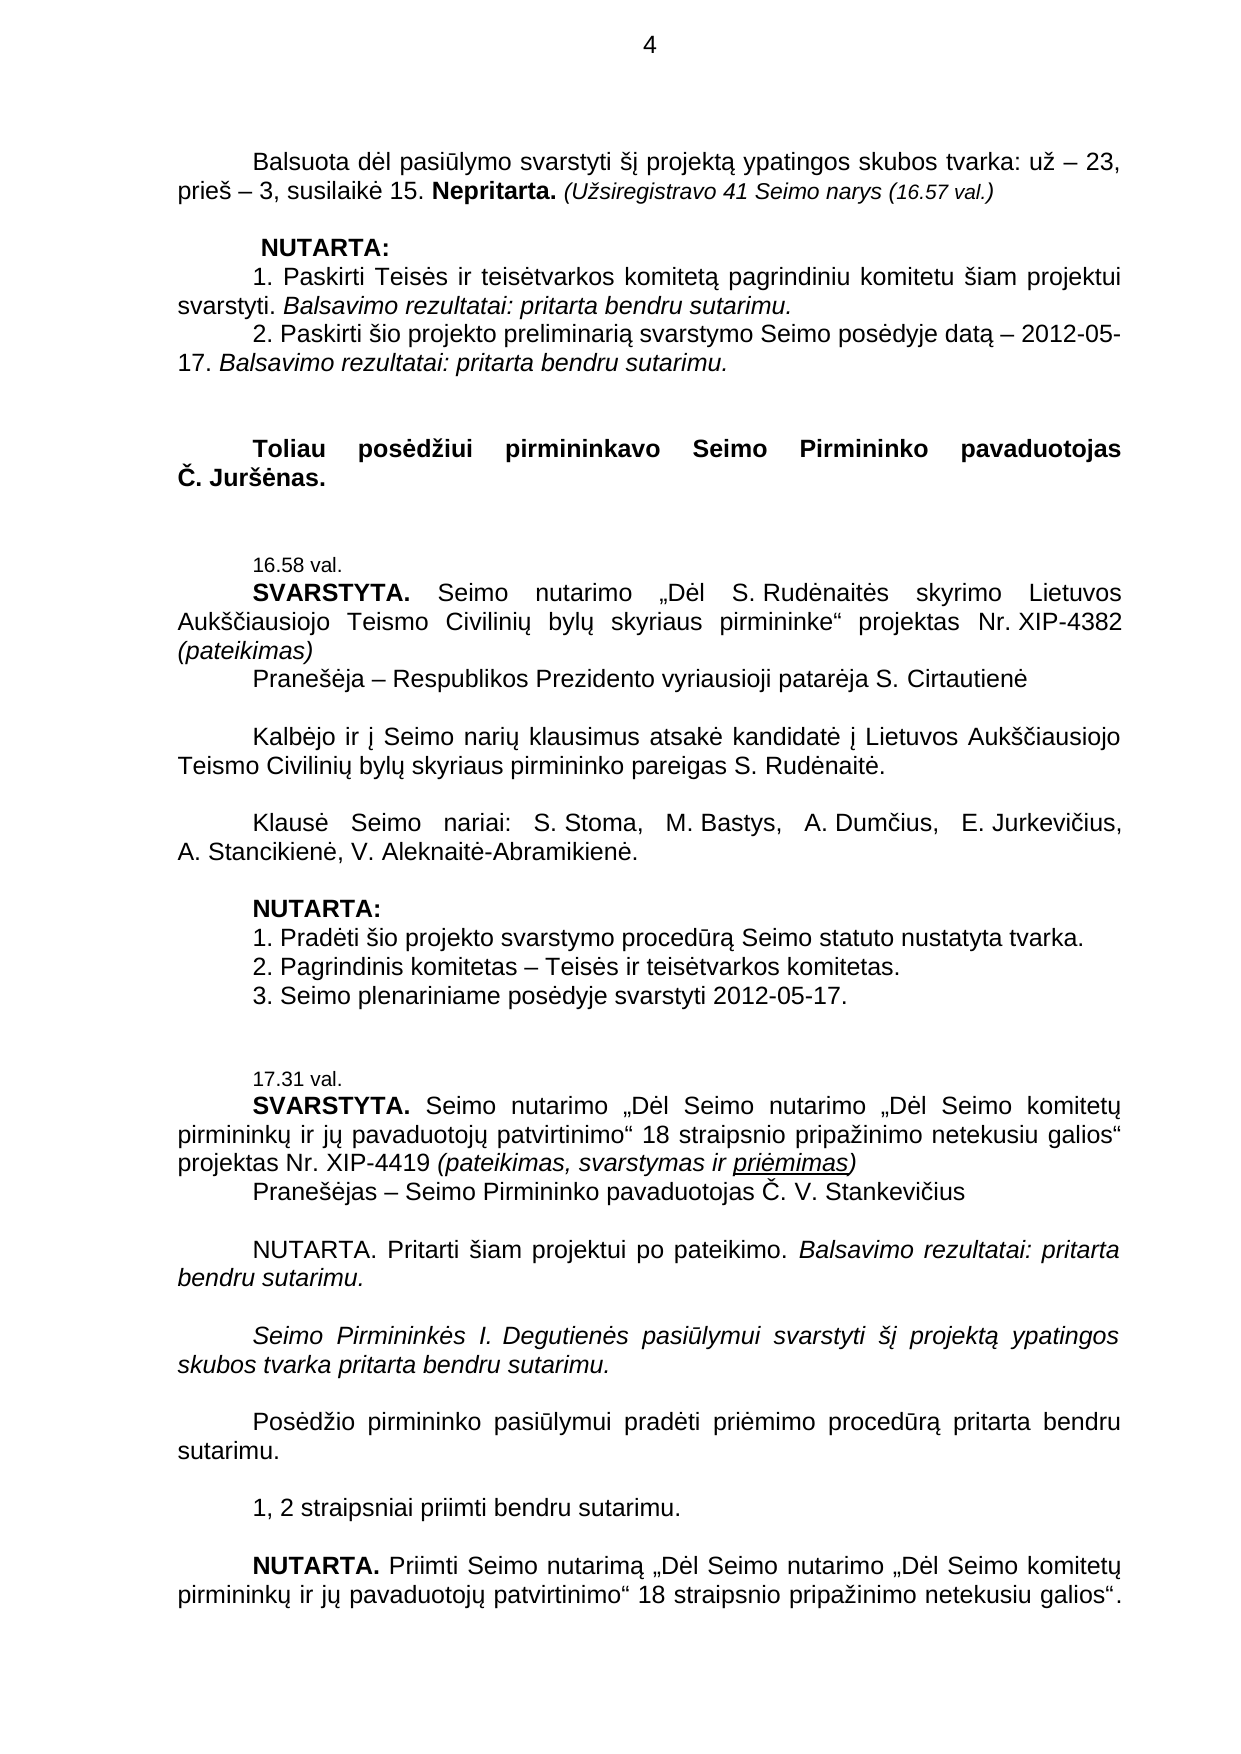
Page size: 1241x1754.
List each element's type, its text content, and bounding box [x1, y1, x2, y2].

text Toliau posėdžiui pirmininkavo Seimo Pirmininko pavaduotojas Č. Juršėnas. [177, 434, 1122, 492]
text 3. Seimo plenariniame posėdyje svarstyti 2012-05-17. [177, 981, 1122, 1009]
text NUTARTA. Pritarti šiam projektui po pateikimo. Balsavimo rezultatai: pritarta bendru sutarimu. [177, 1234, 1122, 1292]
text NUTARTA. Priimti Seimo nutarimą „Dėl Seimo nutarimo „Dėl Seimo komitetų pirmininkų ir jų pavaduotojų patvirtinimo“ 18 straipsnio pripažinimo netekusiu galios“. [177, 1551, 1122, 1608]
text Kalbėjo ir į Seimo narių klausimus atsakė kandidatė į Lietuvos Aukščiausiojo Teismo Civilinių bylų skyriaus pirmininko pareigas S. Rudėnaitė. [177, 722, 1122, 779]
text 2. Paskirti šio projekto preliminarią svarstymo Seimo posėdyje datą – 2012-05-17. Balsavimo rezultatai: pritarta bendru sutarimu. [177, 319, 1122, 377]
text SVARSTYTA. Seimo nutarimo „Dėl S. Rudėnaitės skyrimo Lietuvos Aukščiausiojo Teismo Civilinių bylų skyriaus pirmininke“ projektas Nr. XIP-4382 (pateikimas) [177, 578, 1122, 664]
text Balsuota dėl pasiūlymo svarstyti šį projektą ypatingos skubos tvarka: už – 23, prieš – 3, susilaikė 15. Nepritarta. (Užsiregistravo 41 Seimo narys (16.57 val.) [177, 147, 1122, 204]
text Pranešėja – Respublikos Prezidento vyriausioji patarėja S. Cirtautienė [177, 664, 1122, 693]
text 2. Pagrindinis komitetas – Teisės ir teisėtvarkos komitetas. [177, 952, 1122, 981]
text 1, 2 straipsniai priimti bendru sutarimu. [177, 1493, 1122, 1522]
text Seimo Pirmininkės I. Degutienės pasiūlymui svarstyti šį projektą ypatingos skubos tvarka pritarta bendru sutarimu. [177, 1321, 1122, 1378]
text NUTARTA: [177, 894, 1122, 923]
text SVARSTYTA. Seimo nutarimo „Dėl Seimo nutarimo „Dėl Seimo komitetų pirmininkų ir jų pavaduotojų patvirtinimo“ 18 straipsnio pripažinimo netekusiu galios“ projektas Nr. XIP-4419 (pateikimas, svarstymas ir priėmimas) [177, 1091, 1122, 1177]
text 17.31 val. [177, 1067, 1122, 1091]
text 1. Paskirti Teisės ir teisėtvarkos komitetą pagrindiniu komitetu šiam projektui svarstyti. Balsavimo rezultatai: pritarta bendru sutarimu. [177, 262, 1122, 319]
text 16.58 val. [177, 549, 1122, 578]
text 1. Pradėti šio projekto svarstymo procedūrą Seimo statuto nustatyta tvarka. [177, 923, 1122, 952]
text Pranešėjas – Seimo Pirmininko pavaduotojas Č. V. Stankevičius [177, 1177, 1122, 1206]
text Klausė Seimo nariai: S. Stoma, M. Bastys, A. Dumčius, E. Jurkevičius, A. Stancikienė, V. Aleknaitė-Abramikienė. [177, 808, 1122, 866]
text Posėdžio pirmininko pasiūlymui pradėti priėmimo procedūrą pritarta bendru sutarimu. [177, 1407, 1122, 1464]
text NUTARTA: [177, 233, 1122, 262]
